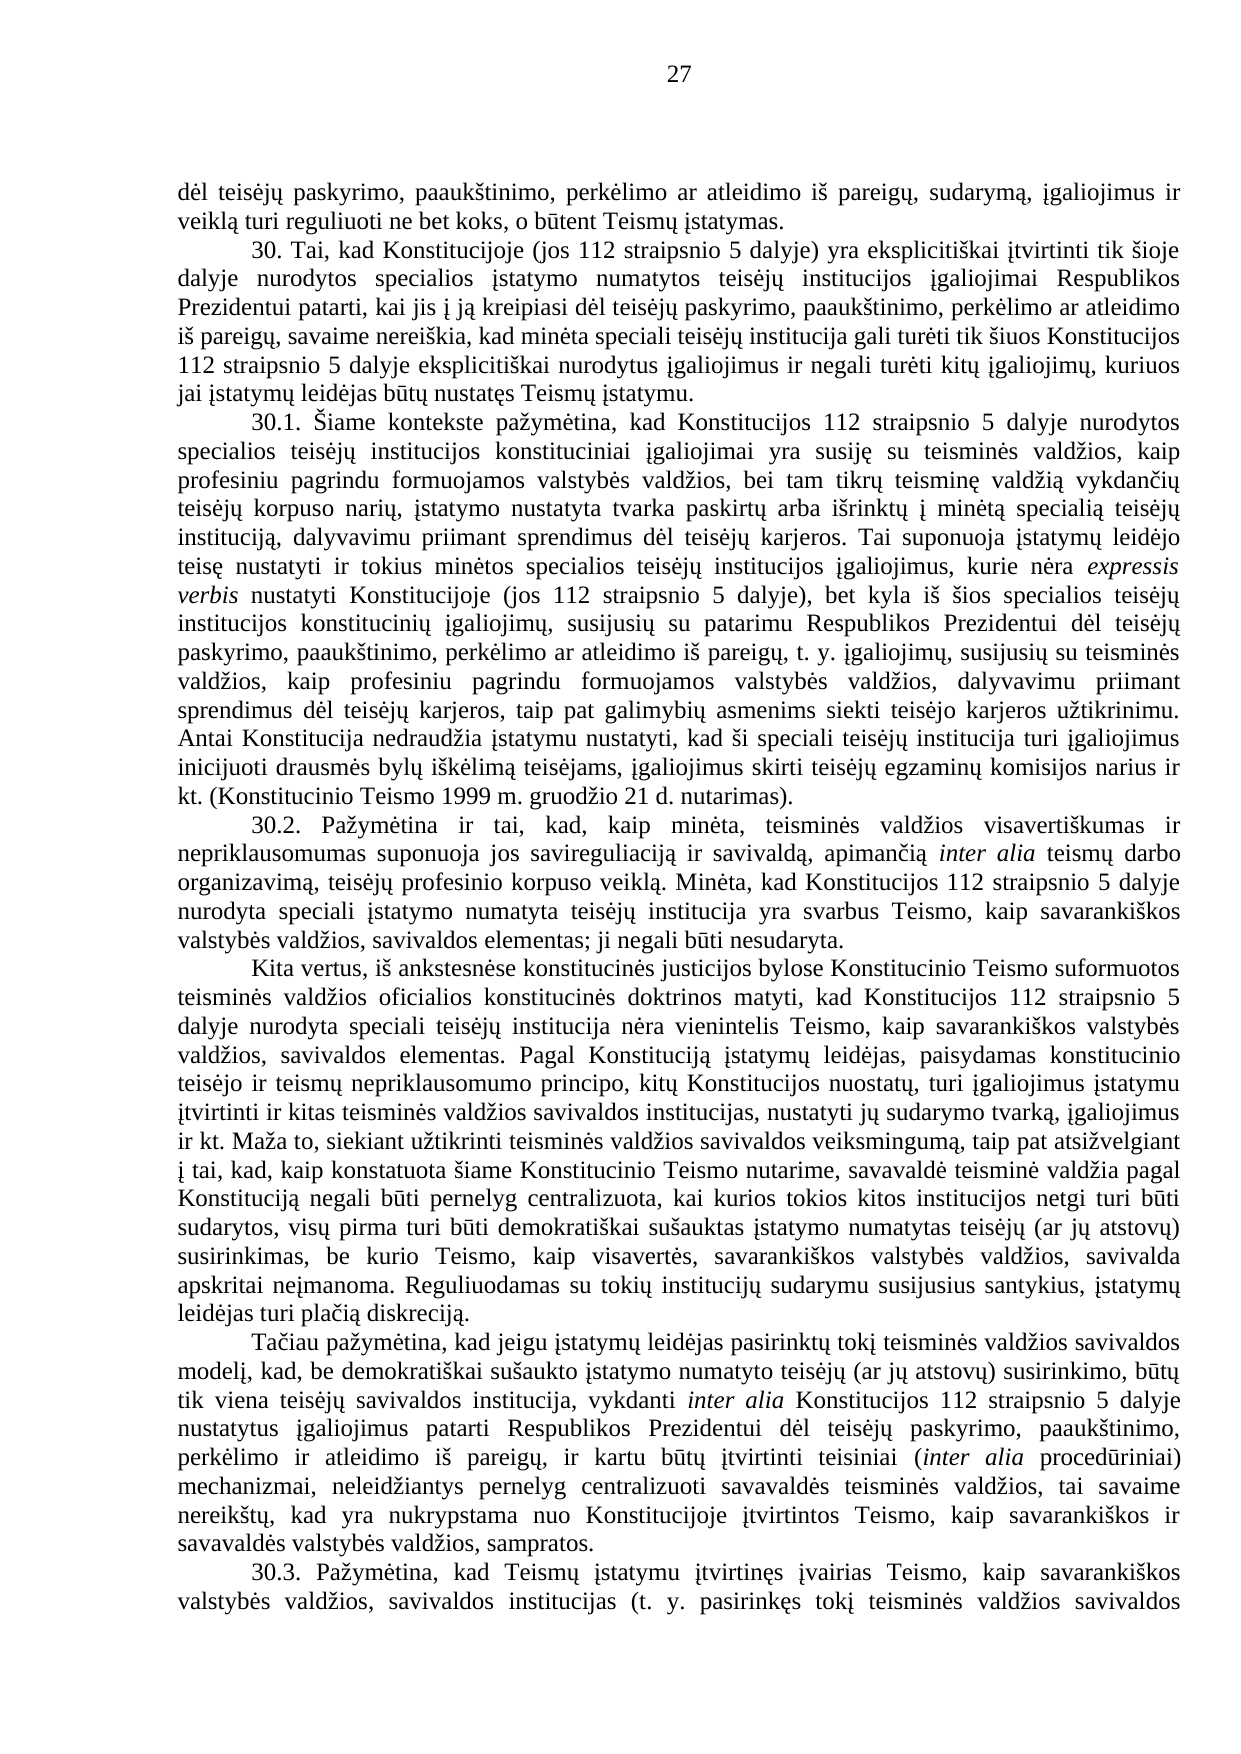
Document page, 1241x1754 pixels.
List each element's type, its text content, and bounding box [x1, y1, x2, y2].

text dėl teisėjų paskyrimo, paaukštinimo, perkėlimo ar atleidimo iš pareigų, sudarymą, įgaliojimus ir veiklą turi reguliuoti ne bet koks, o būtent Teismų įstatymas. [177, 177, 1181, 235]
text 30. Tai, kad Konstitucijoje (jos 112 straipsnio 5 dalyje) yra eksplicitiškai įtvirtinti tik šioje dalyje nurodytos specialios įstatymo numatytos teisėjų institucijos įgaliojimai Respublikos Prezidentui patarti, kai jis į ją kreipiasi dėl teisėjų paskyrimo, paaukštinimo, perkėlimo ar atleidimo iš pareigų, savaime nereiškia, kad minėta speciali teisėjų institucija gali turėti tik šiuos Konstitucijos 112 straipsnio 5 dalyje eksplicitiškai nurodytus įgaliojimus ir negali turėti kitų įgaliojimų, kuriuos jai įstatymų leidėjas būtų nustatęs Teismų įstatymu. [177, 235, 1181, 407]
text 30.3. Pažymėtina, kad Teismų įstatymu įtvirtinęs įvairias Teismo, kaip savarankiškos valstybės valdžios, savivaldos institucijas (t. y. pasirinkęs tokį teisminės valdžios savivaldos [177, 1557, 1181, 1615]
text Kita vertus, iš ankstesnėse konstitucinės justicijos bylose Konstitucinio Teismo suformuotos teisminės valdžios oficialios konstitucinės doktrinos matyti, kad Konstitucijos 112 straipsnio 5 dalyje nurodyta speciali teisėjų institucija nėra vienintelis Teismo, kaip savarankiškos valstybės valdžios, savivaldos elementas. Pagal Konstituciją įstatymų leidėjas, paisydamas konstitucinio teisėjo ir teismų nepriklausomumo principo, kitų Konstitucijos nuostatų, turi įgaliojimus įstatymu įtvirtinti ir kitas teisminės valdžios savivaldos institucijas, nustatyti jų sudarymo tvarką, įgaliojimus ir kt. Maža to, siekiant užtikrinti teisminės valdžios savivaldos veiksmingumą, taip pat atsižvelgiant į tai, kad, kaip konstatuota šiame Konstitucinio Teismo nutarime, savavaldė teisminė valdžia pagal Konstituciją negali būti pernelyg centralizuota, kai kurios tokios kitos institucijos netgi turi būti sudarytos, visų pirma turi būti demokratiškai sušauktas įstatymo numatytas teisėjų (ar jų atstovų) susirinkimas, be kurio Teismo, kaip visavertės, savarankiškos valstybės valdžios, savivalda apskritai neįmanoma. Reguliuodamas su tokių institucijų sudarymu susijusius santykius, įstatymų leidėjas turi plačią diskreciją. [177, 953, 1181, 1327]
text 30.1. Šiame kontekste pažymėtina, kad Konstitucijos 112 straipsnio 5 dalyje nurodytos specialios teisėjų institucijos konstituciniai įgaliojimai yra susiję su teisminės valdžios, kaip profesiniu pagrindu formuojamos valstybės valdžios, bei tam tikrų teisminę valdžią vykdančių teisėjų korpuso narių, įstatymo nustatyta tvarka paskirtų arba išrinktų į minėtą specialią teisėjų instituciją, dalyvavimu priimant sprendimus dėl teisėjų karjeros. Tai suponuoja įstatymų leidėjo teisę nustatyti ir tokius minėtos specialios teisėjų institucijos įgaliojimus, kurie nėra expressis verbis nustatyti Konstitucijoje (jos 112 straipsnio 5 dalyje), bet kyla iš šios specialios teisėjų institucijos konstitucinių įgaliojimų, susijusių su patarimu Respublikos Prezidentui dėl teisėjų paskyrimo, paaukštinimo, perkėlimo ar atleidimo iš pareigų, t. y. įgaliojimų, susijusių su teisminės valdžios, kaip profesiniu pagrindu formuojamos valstybės valdžios, dalyvavimu priimant sprendimus dėl teisėjų karjeros, taip pat galimybių asmenims siekti teisėjo karjeros užtikrinimu. Antai Konstitucija nedraudžia įstatymu nustatyti, kad ši speciali teisėjų institucija turi įgaliojimus inicijuoti drausmės bylų iškėlimą teisėjams, įgaliojimus skirti teisėjų egzaminų komisijos narius ir kt. (Konstitucinio Teismo 1999 m. gruodžio 21 d. nutarimas). [177, 407, 1181, 810]
text Tačiau pažymėtina, kad jeigu įstatymų leidėjas pasirinktų tokį teisminės valdžios savivaldos modelį, kad, be demokratiškai sušaukto įstatymo numatyto teisėjų (ar jų atstovų) susirinkimo, būtų tik viena teisėjų savivaldos institucija, vykdanti inter alia Konstitucijos 112 straipsnio 5 dalyje nustatytus įgaliojimus patarti Respublikos Prezidentui dėl teisėjų paskyrimo, paaukštinimo, perkėlimo ir atleidimo iš pareigų, ir kartu būtų įtvirtinti teisiniai (inter alia procedūriniai) mechanizmai, neleidžiantys pernelyg centralizuoti savavaldės teisminės valdžios, tai savaime nereikštų, kad yra nukrypstama nuo Konstitucijoje įtvirtintos Teismo, kaip savarankiškos ir savavaldės valstybės valdžios, sampratos. [177, 1327, 1181, 1557]
text 30.2. Pažymėtina ir tai, kad, kaip minėta, teisminės valdžios visavertiškumas ir nepriklausomumas suponuoja jos savireguliaciją ir savivaldą, apimančią inter alia teismų darbo organizavimą, teisėjų profesinio korpuso veiklą. Minėta, kad Konstitucijos 112 straipsnio 5 dalyje nurodyta speciali įstatymo numatyta teisėjų institucija yra svarbus Teismo, kaip savarankiškos valstybės valdžios, savivaldos elementas; ji negali būti nesudaryta. [177, 810, 1181, 953]
